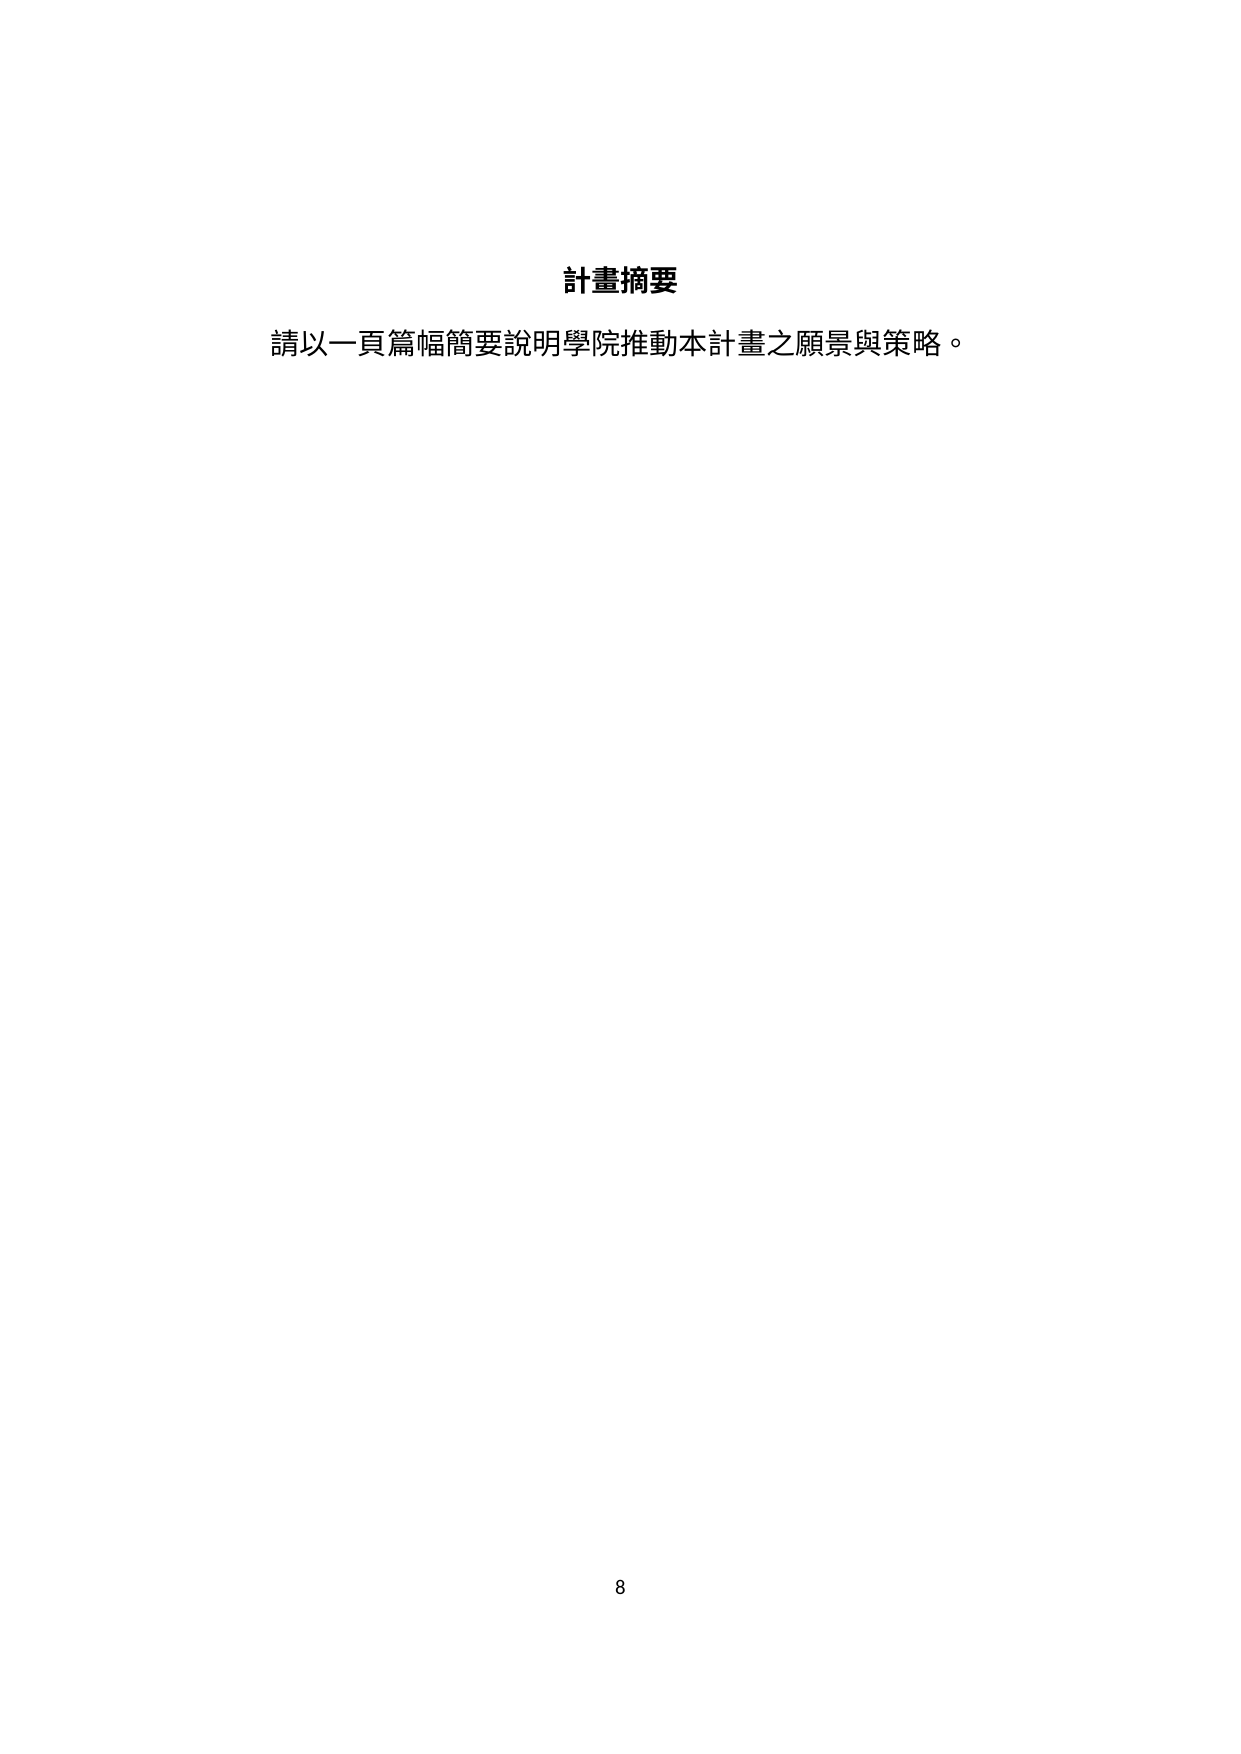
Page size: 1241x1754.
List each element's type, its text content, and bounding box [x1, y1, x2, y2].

text 計畫摘要 [112, 237, 1128, 300]
text 請以一頁篇幅簡要說明學院推動本計畫之願景與策略。 [112, 300, 1128, 362]
